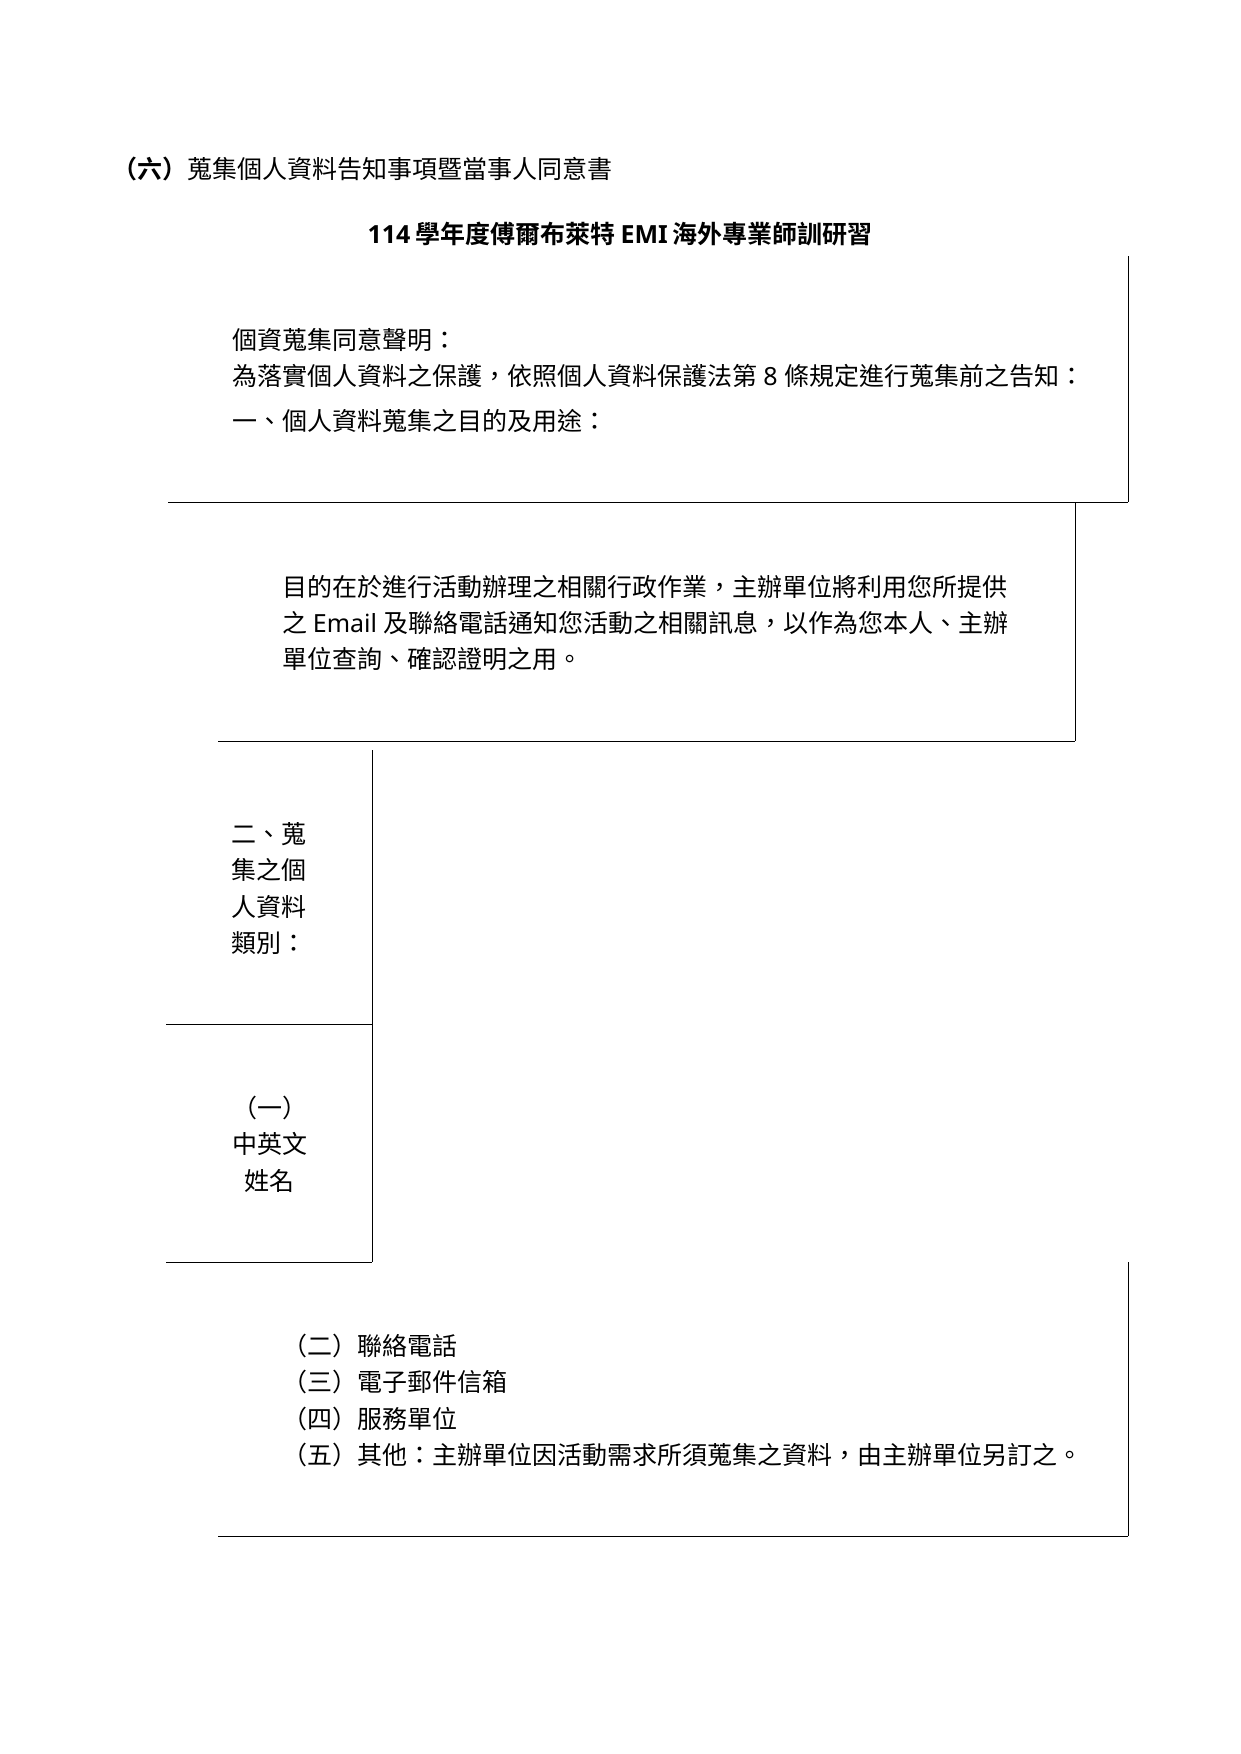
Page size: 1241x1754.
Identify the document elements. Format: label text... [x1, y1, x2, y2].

text （二）聯絡電話 [218, 1262, 1128, 1363]
text （一）中英文姓名 [166, 1024, 372, 1262]
text 個資蒐集同意聲明： [168, 256, 1128, 337]
text 二、蒐集之個人資料類別： [166, 750, 372, 1024]
text 目的在於進行活動辦理之相關行政作業，主辦單位將利用您所提供之 Email 及聯絡電話通知您活動之相關訊息，以作為您本人、主辦單位查詢、確認證明之用。 [217, 503, 1075, 741]
text （三）電子郵件信箱 [218, 1363, 1128, 1399]
text （四）服務單位 [218, 1399, 1128, 1435]
text （六）蒐集個人資料告知事項暨當事人同意書 [112, 150, 1128, 186]
text 114學年度傅爾布萊特EMI海外專業師訓研習 [112, 215, 1128, 251]
text （五）其他：主辦單位因活動需求所須蒐集之資料，由主辦單位另訂之。 [218, 1435, 1128, 1536]
text 一、個人資料蒐集之目的及用途： [168, 337, 1128, 502]
